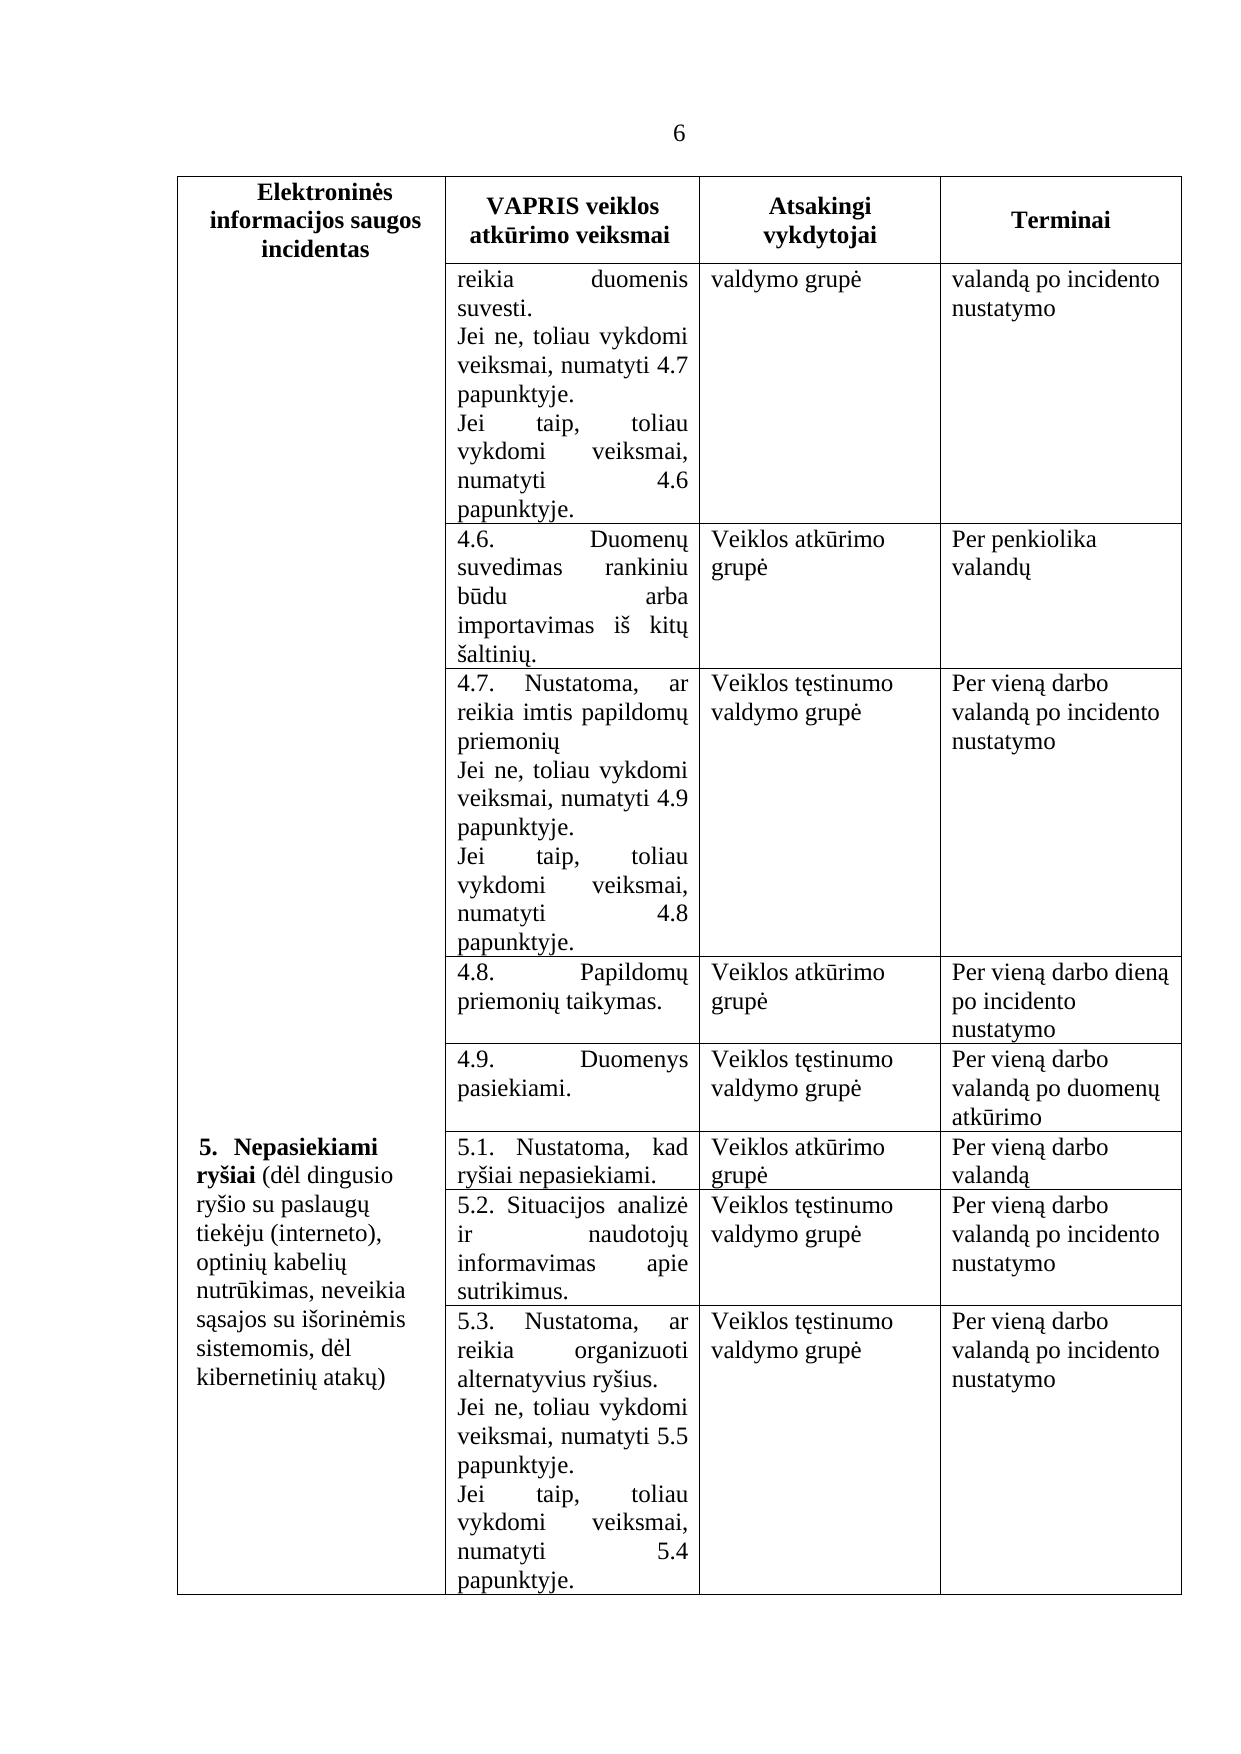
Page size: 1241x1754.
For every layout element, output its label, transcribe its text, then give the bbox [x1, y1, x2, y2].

table_cell 4.6. Duomenų suvedimas rankiniu būdu arba importavimas iš kitų šaltinių. [446, 524, 699, 667]
table_cell [178, 264, 445, 1131]
table_cell Per vieną darbo dieną po incidento nustatymo [941, 957, 1181, 1043]
table_header Elektroninės informacijos saugos incidentas [178, 177, 445, 263]
table_cell 4.7. Nustatoma, ar reikia imtis papildomų priemonių Jei ne, toliau vykdomi veiksmai, numatyti 4.9 papunktyje. Jei taip, toliau vykdomi veiksmai, numatyti 4.8 papunktyje. [446, 669, 699, 956]
table_cell Veiklos tęstinumo valdymo grupė [700, 1306, 940, 1594]
table_cell Per vieną darbo valandą [941, 1132, 1181, 1189]
table_cell 4.8. Papildomų priemonių taikymas. [446, 957, 699, 1043]
table_cell Per penkiolika valandų [941, 524, 1181, 667]
table_cell 5.3. Nustatoma, ar reikia organizuoti alternatyvius ryšius. Jei ne, toliau vykdomi veiksmai, numatyti 5.5 papunktyje. Jei taip, toliau vykdomi veiksmai, numatyti 5.4 papunktyje. [446, 1306, 699, 1594]
table_cell reikia duomenis suvesti. Jei ne, toliau vykdomi veiksmai, numatyti 4.7 papunktyje. Jei taip, toliau vykdomi veiksmai, numatyti 4.6 papunktyje. [446, 264, 699, 523]
table_cell 5. Nepasiekiami ryšiai (dėl dingusio ryšio su paslaugų tiekėju (interneto), optinių kabelių nutrūkimas, neveikia sąsajos su išorinėmis sistemomis, dėl kibernetinių atakų) [178, 1132, 445, 1594]
table_cell valandą po incidento nustatymo [941, 264, 1181, 523]
table_cell Veiklos tęstinumo valdymo grupė [700, 1044, 940, 1131]
table_cell Per vieną darbo valandą po incidento nustatymo [941, 1306, 1181, 1594]
table_cell Veiklos tęstinumo valdymo grupė [700, 1190, 940, 1305]
table_cell valdymo grupė [700, 264, 940, 523]
table_cell Veiklos atkūrimo grupė [700, 1132, 940, 1189]
table_cell Veiklos atkūrimo grupė [700, 957, 940, 1043]
table_cell 5.2. Situacijos analizė ir naudotojų informavimas apie sutrikimus. [446, 1190, 699, 1305]
table_header VAPRIS veiklos atkūrimo veiksmai [446, 177, 699, 263]
table_cell Per vieną darbo valandą po incidento nustatymo [941, 1190, 1181, 1305]
table_cell 4.9. Duomenys pasiekiami. [446, 1044, 699, 1131]
table_cell Per vieną darbo valandą po duomenų atkūrimo [941, 1044, 1181, 1131]
table_cell Veiklos tęstinumo valdymo grupė [700, 669, 940, 956]
table_cell Per vieną darbo valandą po incidento nustatymo [941, 669, 1181, 956]
table_cell Veiklos atkūrimo grupė [700, 524, 940, 667]
table_header Terminai [941, 177, 1181, 263]
table_header Atsakingi vykdytojai [700, 177, 940, 263]
table_cell 5.1. Nustatoma, kad ryšiai nepasiekiami. [446, 1132, 699, 1189]
